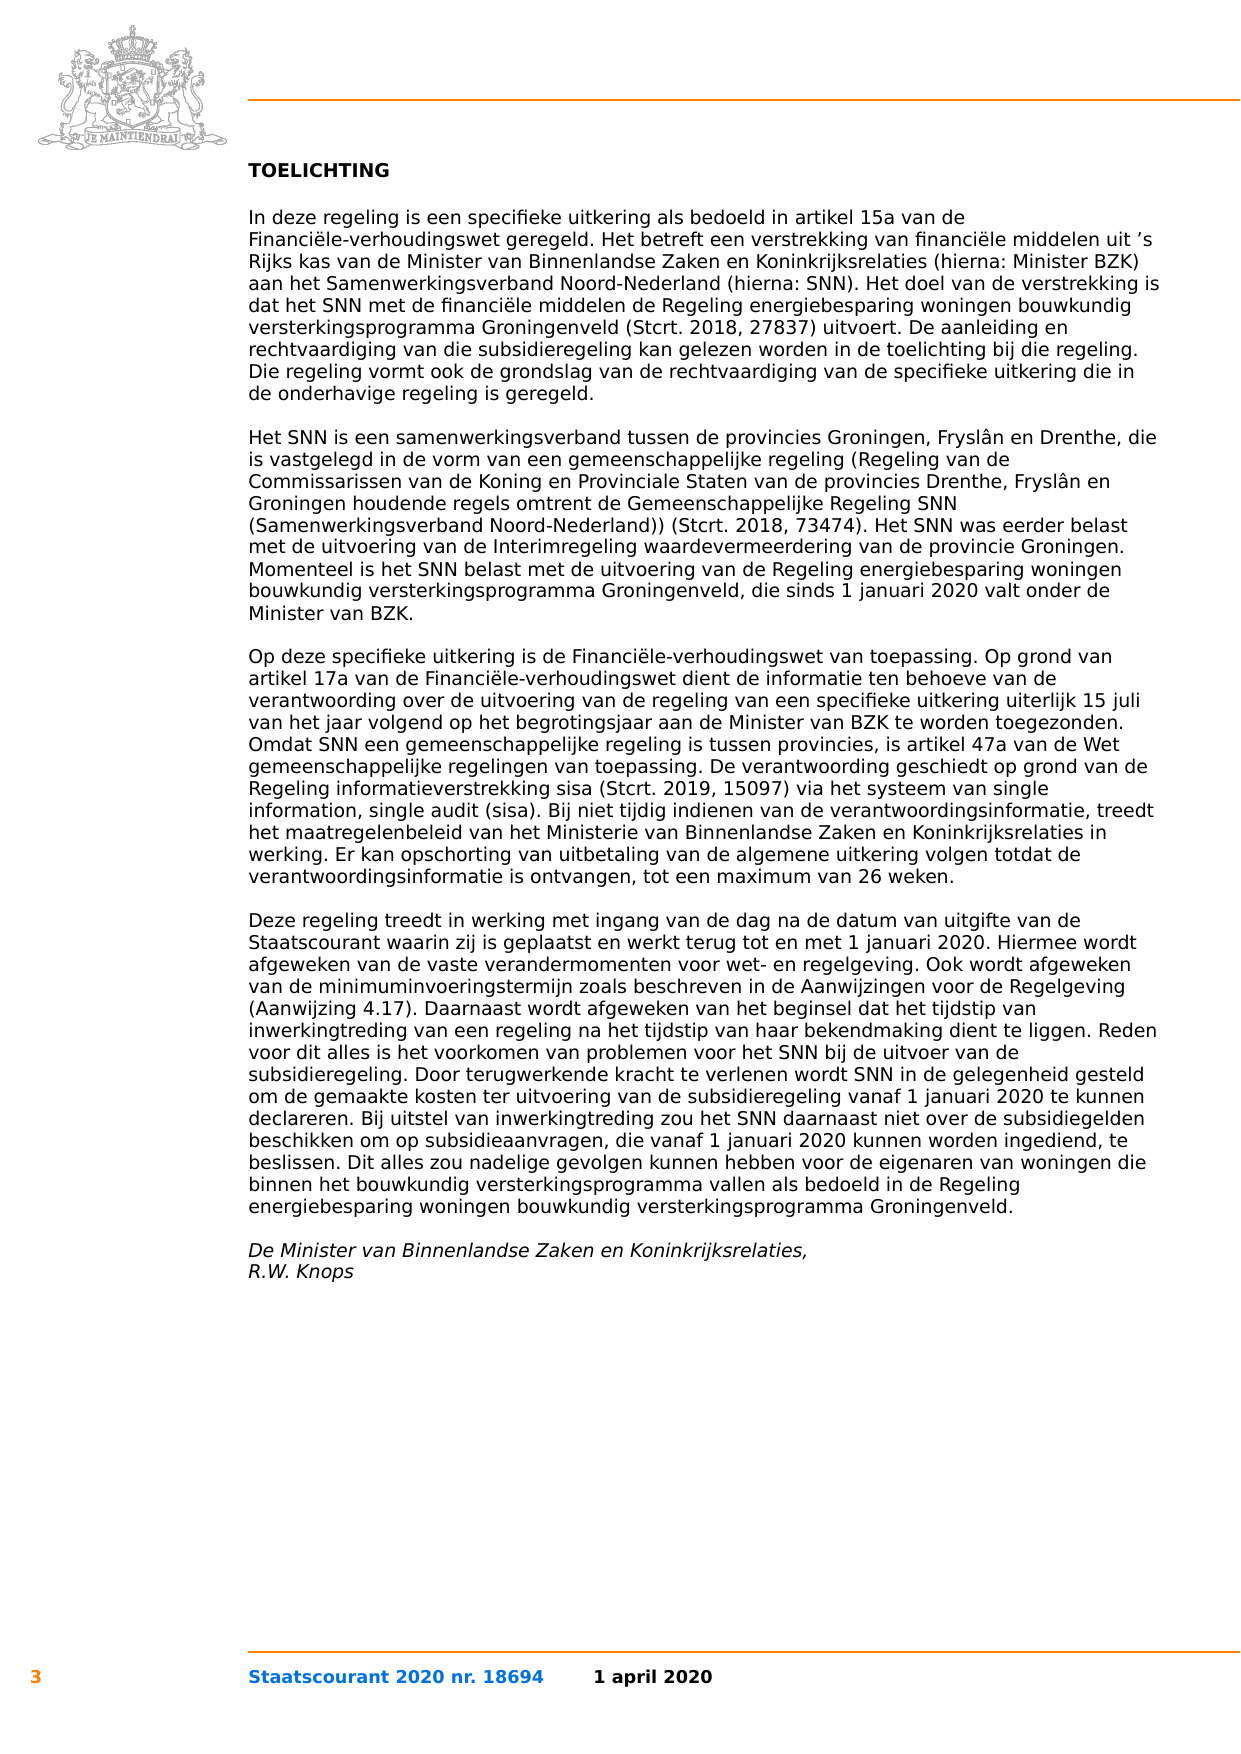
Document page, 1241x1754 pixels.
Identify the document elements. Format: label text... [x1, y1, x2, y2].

text Deze regeling treedt in werking met ingang van de dag na de datum van uitgifte van de Staatscourant waarin zij is geplaatst en werkt terug tot en met 1 januari 2020. Hiermee wordt afgeweken van de vaste verandermomenten voor wet- en regelgeving. Ook wordt afgeweken van de minimuminvoeringstermijn zoals beschreven in de Aanwijzingen voor de Regelgeving (Aanwijzing 4.17). Daarnaast wordt afgeweken van het beginsel dat het tijdstip van inwerkingtreding van een regeling na het tijdstip van haar bekendmaking dient te liggen. Reden voor dit alles is het voorkomen van problemen voor het SNN bij de uitvoer van de subsidieregeling. Door terugwerkende kracht te verlenen wordt SNN in de gelegenheid gesteld om de gemaakte kosten ter uitvoering van de subsidieregeling vanaf 1 januari 2020 te kunnen declareren. Bij uitstel van inwerkingtreding zou het SNN daarnaast niet over de subsidiegelden beschikken om op subsidieaanvragen, die vanaf 1 januari 2020 kunnen worden ingediend, te beslissen. Dit alles zou nadelige gevolgen kunnen hebben voor de eigenaren van woningen die binnen het bouwkundig versterkingsprogramma vallen als bedoeld in de Regeling energiebesparing woningen bouwkundig versterkingsprogramma Groningenveld. [248, 910, 1163, 1218]
subtitle TOELICHTING [248, 160, 1163, 182]
text In deze regeling is een specifieke uitkering als bedoeld in artikel 15a van de Financiële‑verhoudingswet geregeld. Het betreft een verstrekking van financiële middelen uit ’s Rijks kas van de Minister van Binnenlandse Zaken en Koninkrijksrelaties (hierna: Minister BZK) aan het Samenwerkingsverband Noord-Nederland (hierna: SNN). Het doel van de verstrekking is dat het SNN met de financiële middelen de Regeling energiebesparing woningen bouwkundig versterkingsprogramma Groningenveld (Stcrt. 2018, 27837) uitvoert. De aanleiding en rechtvaardiging van die subsidieregeling kan gelezen worden in de toelichting bij die regeling. Die regeling vormt ook de grondslag van de rechtvaardiging van de specifieke uitkering die in de onderhavige regeling is geregeld. [248, 207, 1163, 405]
text Op deze specifieke uitkering is de Financiële-verhoudingswet van toepassing. Op grond van artikel 17a van de Financiële-verhoudingswet dient de informatie ten behoeve van de verantwoording over de uitvoering van de regeling van een specifieke uitkering uiterlijk 15 juli van het jaar volgend op het begrotingsjaar aan de Minister van BZK te worden toegezonden. Omdat SNN een gemeenschappelijke regeling is tussen provincies, is artikel 47a van de Wet gemeenschappelijke regelingen van toepassing. De verantwoording geschiedt op grond van de Regeling informatieverstrekking sisa (Stcrt. 2019, 15097) via het systeem van single information, single audit (sisa). Bij niet tijdig indienen van de verantwoordingsinformatie, treedt het maatregelenbeleid van het Ministerie van Binnenlandse Zaken en Koninkrijksrelaties in werking. Er kan opschorting van uitbetaling van de algemene uitkering volgen totdat de verantwoordingsinformatie is ontvangen, tot een maximum van 26 weken. [248, 646, 1163, 888]
text De Minister van Binnenlandse Zaken en Koninkrijksrelaties, R.W. Knops [248, 1239, 1163, 1283]
picture [38, 25, 227, 150]
text Het SNN is een samenwerkingsverband tussen de provincies Groningen, Fryslân en Drenthe, die is vastgelegd in de vorm van een gemeenschappelijke regeling (Regeling van de Commissarissen van de Koning en Provinciale Staten van de provincies Drenthe, Fryslân en Groningen houdende regels omtrent de Gemeenschappelijke Regeling SNN (Samenwerkingsverband Noord-Nederland)) (Stcrt. 2018, 73474). Het SNN was eerder belast met de uitvoering van de Interimregeling waardevermeerdering van de provincie Groningen. Momenteel is het SNN belast met de uitvoering van de Regeling energiebesparing woningen bouwkundig versterkingsprogramma Groningenveld, die sinds 1 januari 2020 valt onder de Minister van BZK. [248, 427, 1163, 624]
